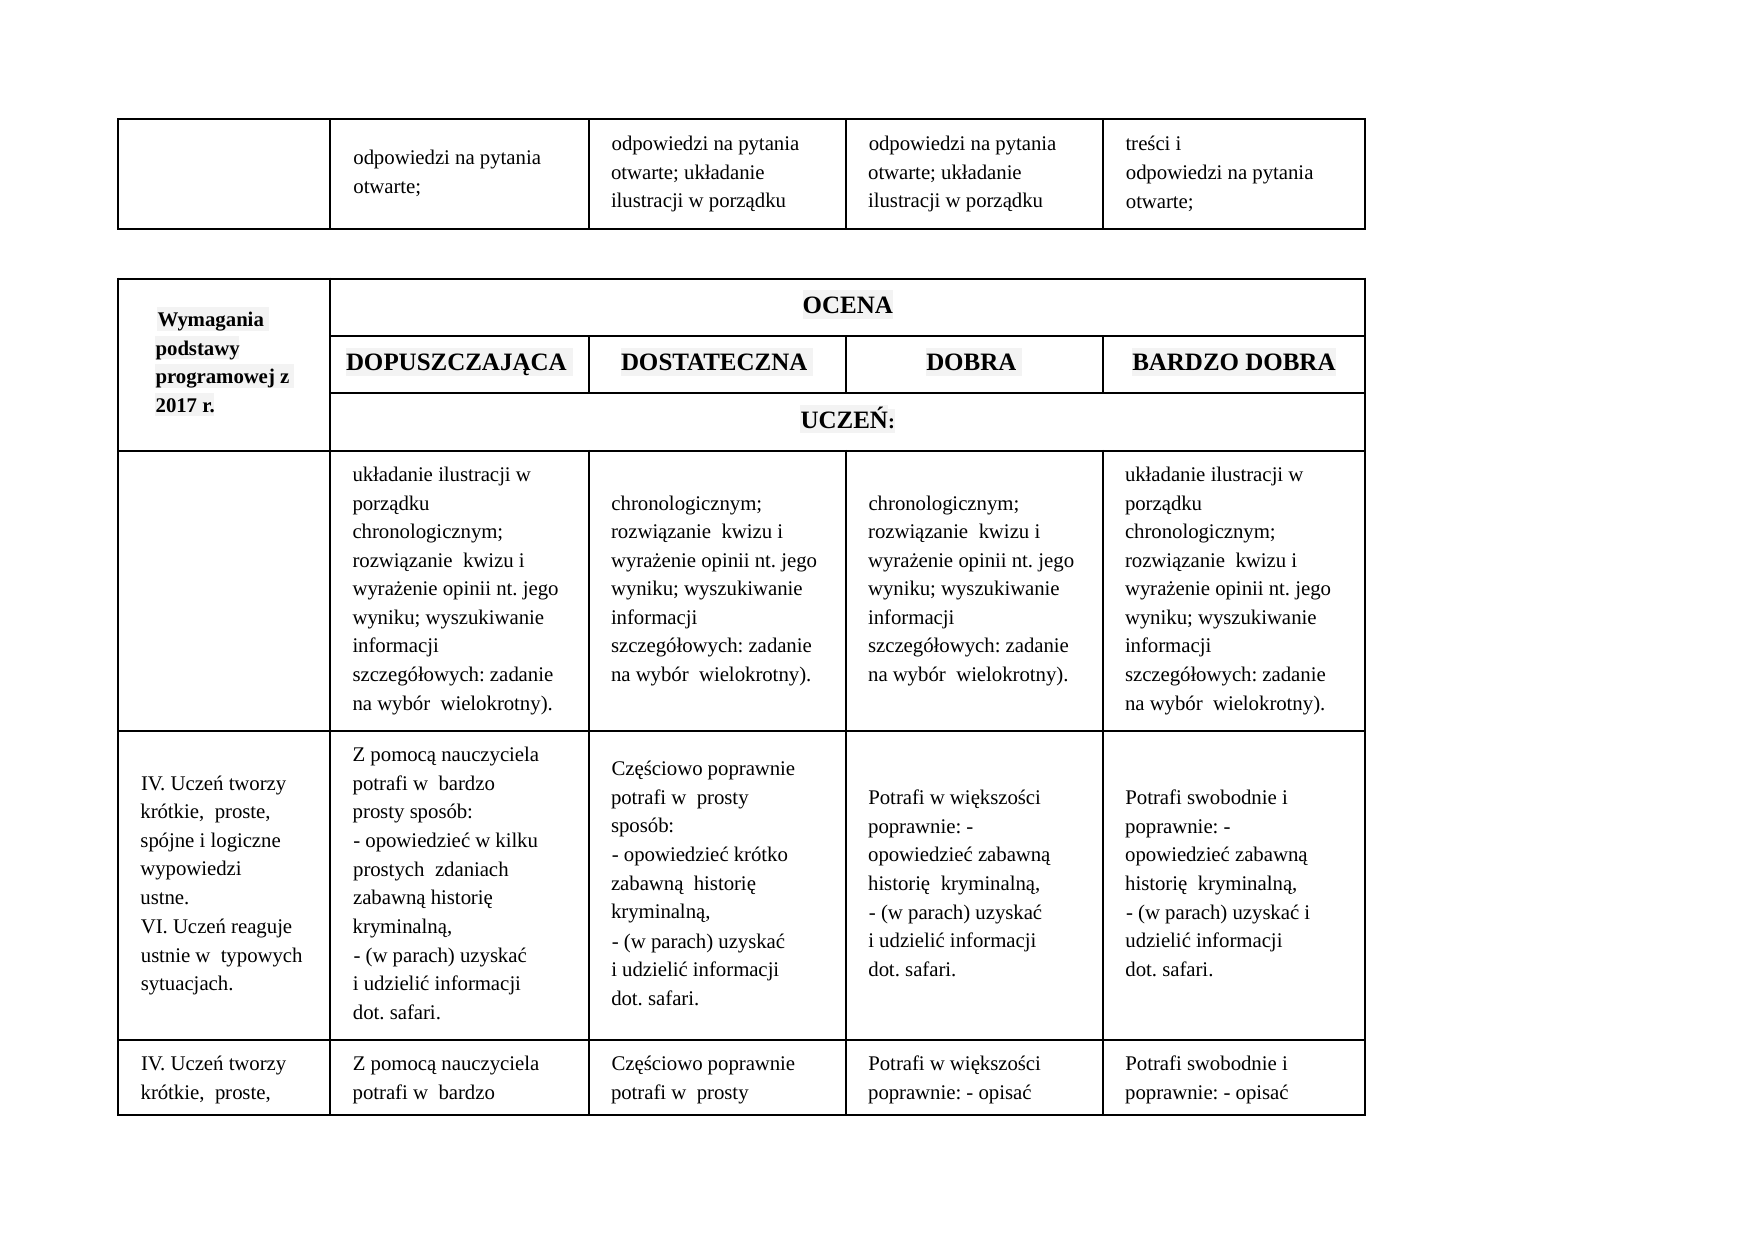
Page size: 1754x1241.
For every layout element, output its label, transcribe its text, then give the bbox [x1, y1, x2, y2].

table_cell DOPUSZCZAJĄCA [331, 337, 588, 392]
table_cell Z pomocą nauczyciela potrafi w bardzo prosty sposób: - opowiedzieć w kilku prostych zdaniach zabawną historię kryminalną, - (w parach) uzyskać i udzielić informacji dot. safari. [331, 732, 588, 1039]
table_cell DOSTATECZNA [590, 337, 845, 392]
table_cell Potrafi swobodnie i poprawnie: - opowiedzieć zabawną historię kryminalną, - (w parach) uzyskać i udzielić informacji dot. safari. [1104, 732, 1364, 1039]
table_cell [119, 452, 329, 729]
table_cell Częściowo poprawnie potrafi w prosty [590, 1041, 845, 1114]
table_cell IV. Uczeń tworzy krótkie, proste, spójne i logiczne wypowiedzi ustne. VI. Uczeń reaguje ustnie w typowych sytuacjach. [119, 732, 329, 1039]
table_cell Potrafi w większości poprawnie: - opowiedzieć zabawną historię kryminalną, - (w parach) uzyskać i udzielić informacji dot. safari. [847, 732, 1102, 1039]
table_cell Potrafi w większości poprawnie: - opisać [847, 1041, 1102, 1114]
table_header Wymagania podstawy programowej z 2017 r. [119, 280, 329, 450]
table_cell chronologicznym; rozwiązanie kwizu i wyrażenie opinii nt. jego wyniku; wyszukiwanie informacji szczegółowych: zadanie na wybór wielokrotny). [590, 452, 845, 729]
table_header OCENA [331, 280, 1364, 335]
table_cell układanie ilustracji w porządku chronologicznym; rozwiązanie kwizu i wyrażenie opinii nt. jego wyniku; wyszukiwanie informacji szczegółowych: zadanie na wybór wielokrotny). [1104, 452, 1364, 729]
table_cell Częściowo poprawnie potrafi w prosty sposób: - opowiedzieć krótko zabawną historię kryminalną, - (w parach) uzyskać i udzielić informacji dot. safari. [590, 732, 845, 1039]
table_cell BARDZO DOBRA [1104, 337, 1364, 392]
table_cell Z pomocą nauczyciela potrafi w bardzo [331, 1041, 588, 1114]
table_cell układanie ilustracji w porządku chronologicznym; rozwiązanie kwizu i wyrażenie opinii nt. jego wyniku; wyszukiwanie informacji szczegółowych: zadanie na wybór wielokrotny). [331, 452, 588, 729]
table_cell treści i odpowiedzi na pytania otwarte; [1104, 120, 1364, 228]
table_cell odpowiedzi na pytania otwarte; [331, 120, 588, 228]
table_cell chronologicznym; rozwiązanie kwizu i wyrażenie opinii nt. jego wyniku; wyszukiwanie informacji szczegółowych: zadanie na wybór wielokrotny). [847, 452, 1102, 729]
table_cell [119, 120, 329, 228]
table_cell odpowiedzi na pytania otwarte; układanie ilustracji w porządku [590, 120, 845, 228]
table_cell Potrafi swobodnie i poprawnie: - opisać [1104, 1041, 1364, 1114]
table_cell UCZEŃ: [331, 394, 1364, 450]
table_cell IV. Uczeń tworzy krótkie, proste, [119, 1041, 329, 1114]
table_cell DOBRA [847, 337, 1102, 392]
table_cell odpowiedzi na pytania otwarte; układanie ilustracji w porządku [847, 120, 1102, 228]
